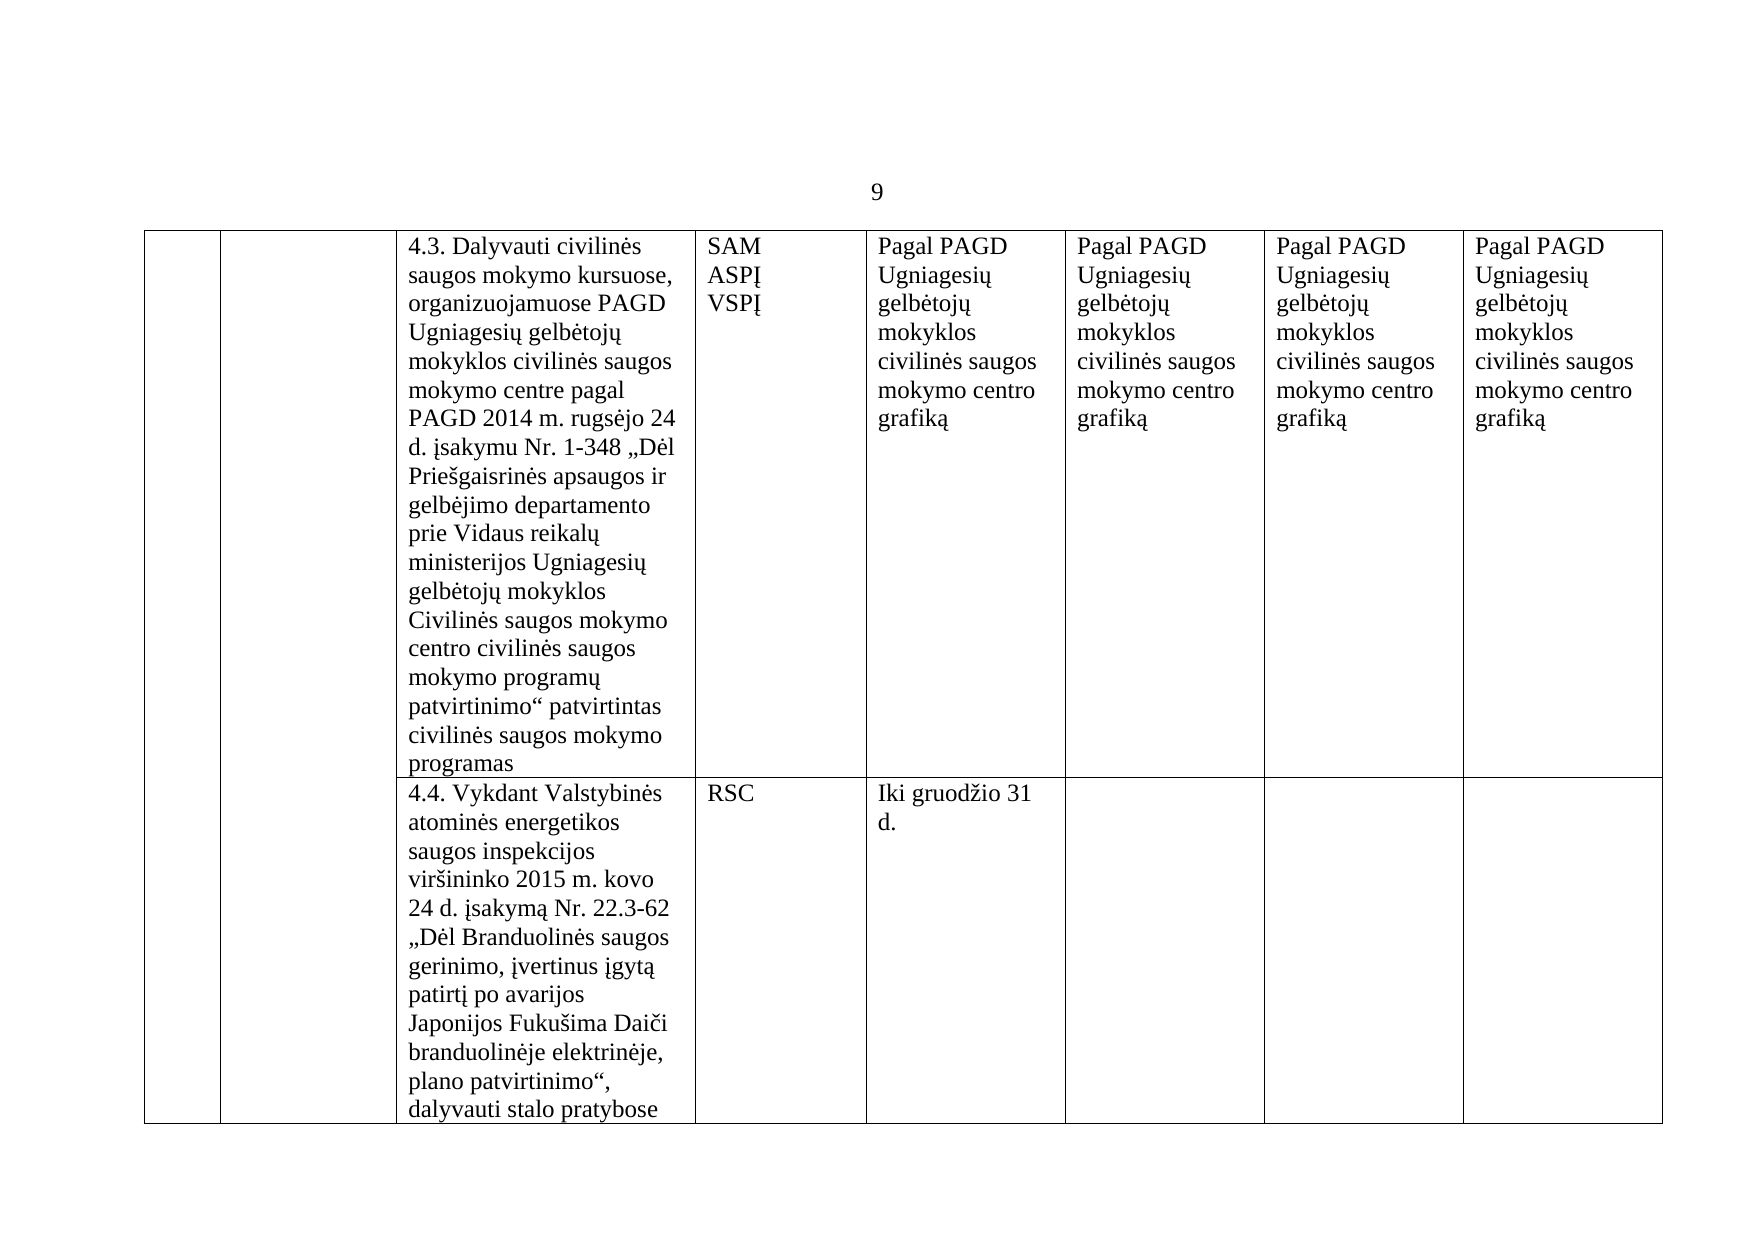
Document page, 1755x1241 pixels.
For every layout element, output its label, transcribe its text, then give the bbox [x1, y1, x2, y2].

table_cell RSC [696, 778, 866, 1123]
table_cell SAM ASPĮ VSPĮ [696, 231, 866, 777]
table_cell Pagal PAGD Ugniagesių gelbėtojų mokyklos civilinės saugos mokymo centro grafiką [1464, 231, 1662, 777]
table_cell [1066, 778, 1264, 1123]
table_cell Pagal PAGD Ugniagesių gelbėtojų mokyklos civilinės saugos mokymo centro grafiką [1066, 231, 1264, 777]
table_cell 4.4. Vykdant Valstybinės atominės energetikos saugos inspekcijos viršininko 2015 m. kovo 24 d. įsakymą Nr. 22.3-62 „Dėl Branduolinės saugos gerinimo, įvertinus įgytą patirtį po avarijos Japonijos Fukušima Daiči branduolinėje elektrinėje, plano patvirtinimo“, dalyvauti stalo pratybose [397, 778, 695, 1123]
table_cell Iki gruodžio 31 d. [867, 778, 1065, 1123]
table_cell 4.3. Dalyvauti civilinės saugos mokymo kursuose, organizuojamuose PAGD Ugniagesių gelbėtojų mokyklos civilinės saugos mokymo centre pagal PAGD 2014 m. rugsėjo 24 d. įsakymu Nr. 1-348 „Dėl Priešgaisrinės apsaugos ir gelbėjimo departamento prie Vidaus reikalų ministerijos Ugniagesių gelbėtojų mokyklos Civilinės saugos mokymo centro civilinės saugos mokymo programų patvirtinimo“ patvirtintas civilinės saugos mokymo programas [397, 231, 695, 777]
table_cell [1464, 778, 1662, 1123]
table_cell [145, 231, 220, 1123]
table_cell Pagal PAGD Ugniagesių gelbėtojų mokyklos civilinės saugos mokymo centro grafiką [1265, 231, 1463, 777]
table_cell [221, 231, 396, 1123]
table_cell Pagal PAGD Ugniagesių gelbėtojų mokyklos civilinės saugos mokymo centro grafiką [867, 231, 1065, 777]
table_cell [1265, 778, 1463, 1123]
